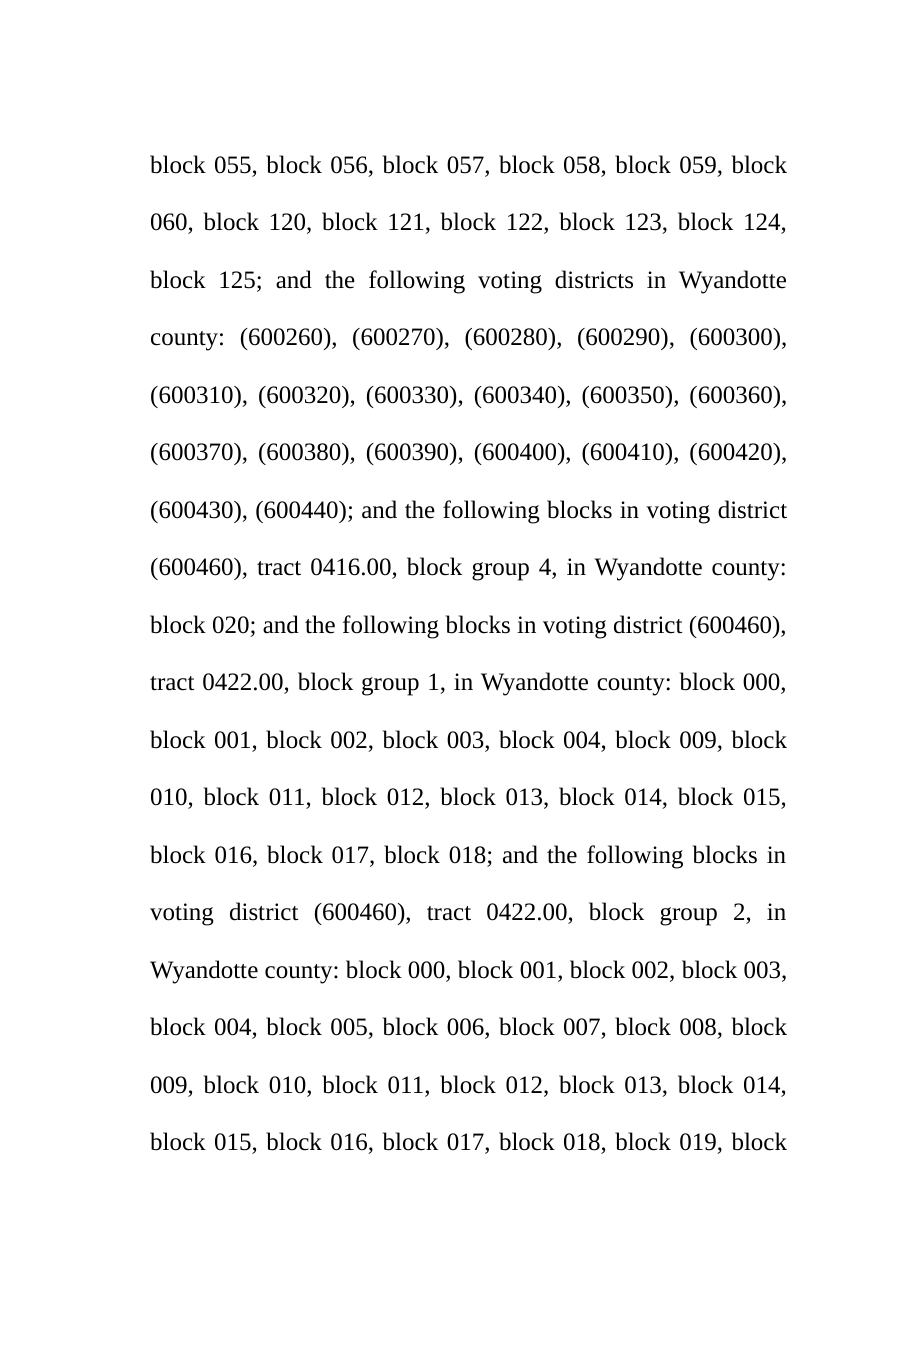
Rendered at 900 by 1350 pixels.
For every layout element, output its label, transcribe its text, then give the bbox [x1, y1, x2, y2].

text block 055, block 056, block 057, block 058, block 059, block 060, block 120, block 121, block 122, block 123, block 124, block 125; and the following voting districts in Wyandotte county: (600260), (600270), (600280), (600290), (600300), (600310), (600320), (600330), (600340), (600350), (600360), (600370), (600380), (600390), (600400), (600410), (600420), (600430), (600440); and the following blocks in voting district (600460), tract 0416.00, block group 4, in Wyandotte county: block 020; and the following blocks in voting district (600460), tract 0422.00, block group 1, in Wyandotte county: block 000, block 001, block 002, block 003, block 004, block 009, block 010, block 011, block 012, block 013, block 014, block 015, block 016, block 017, block 018; and the following blocks in voting district (600460), tract 0422.00, block group 2, in Wyandotte county: block 000, block 001, block 002, block 003, block 004, block 005, block 006, block 007, block 008, block 009, block 010, block 011, block 012, block 013, block 014, block 015, block 016, block 017, block 018, block 019, block [150, 150, 787, 1156]
